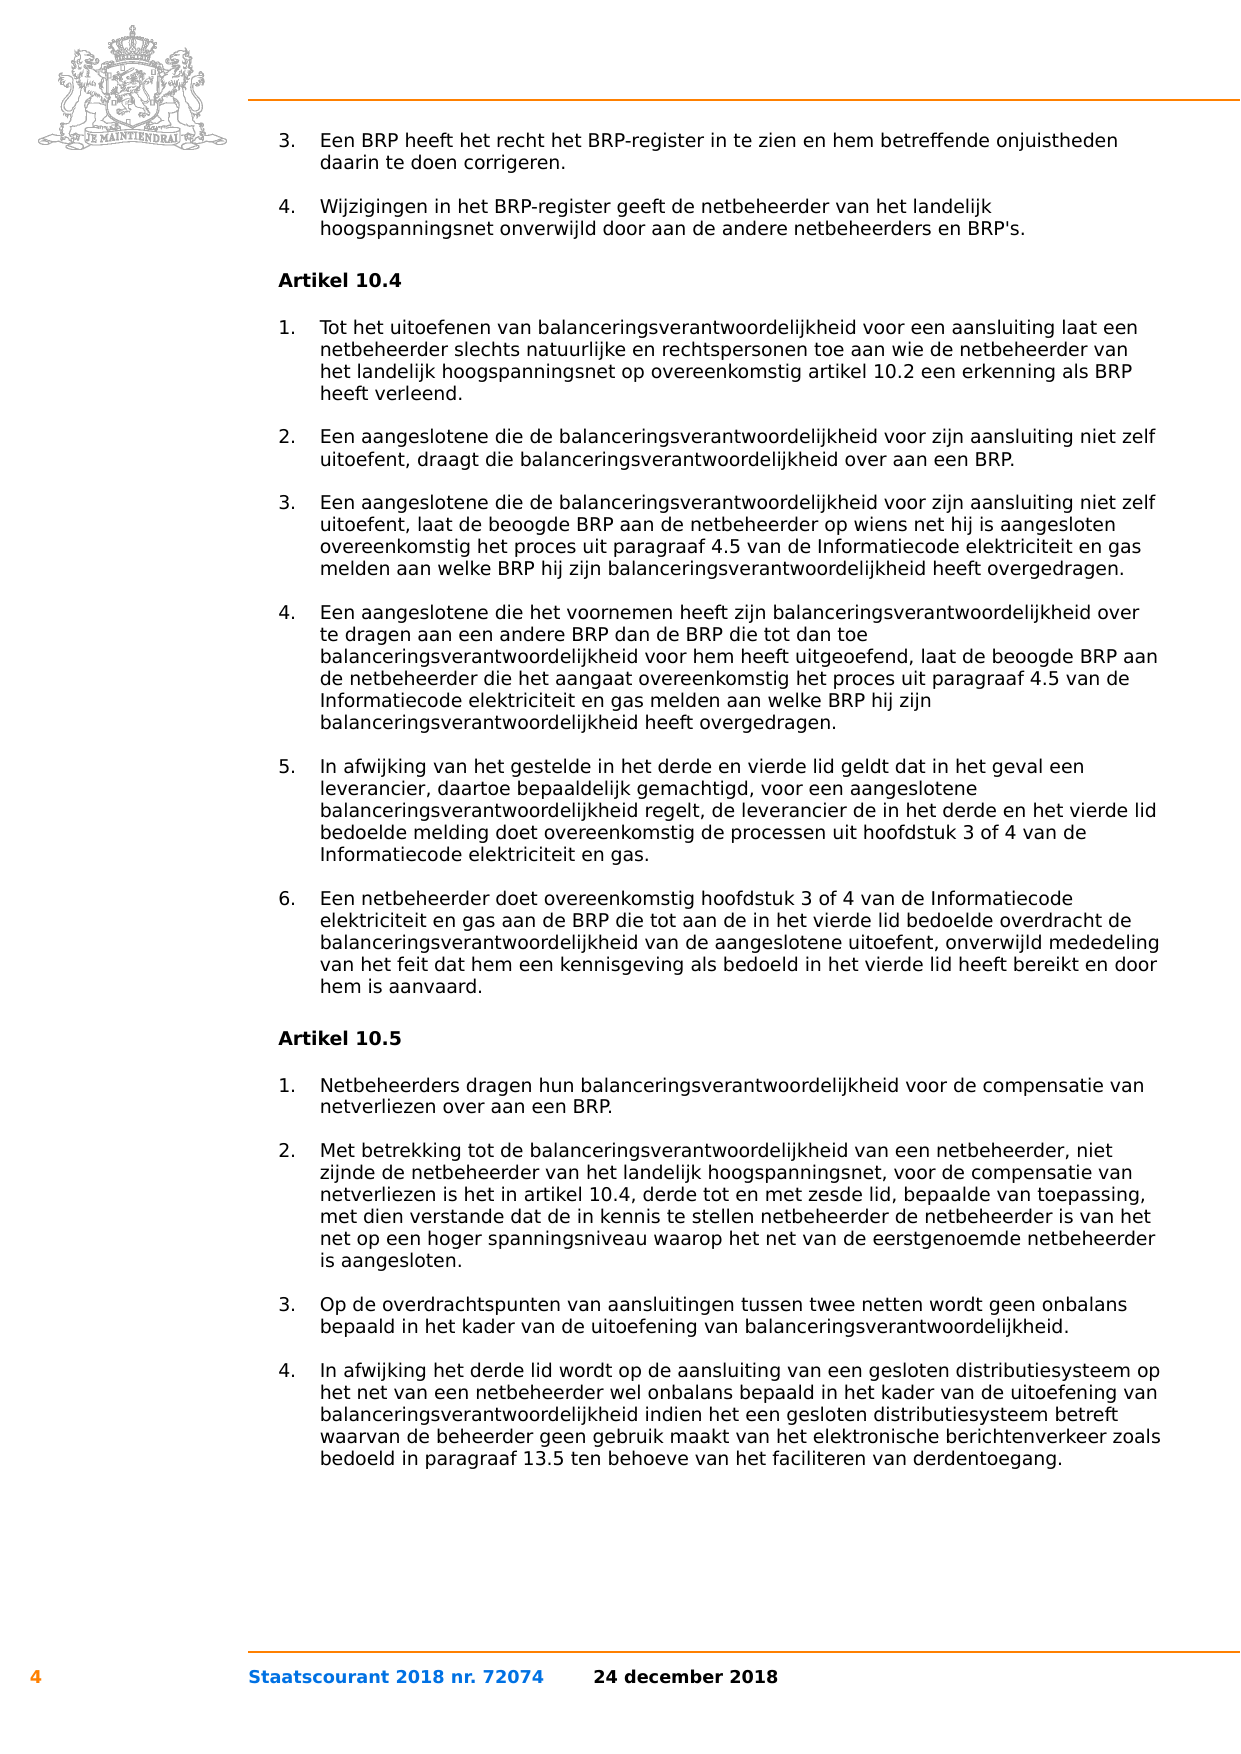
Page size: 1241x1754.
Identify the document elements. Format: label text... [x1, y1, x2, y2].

text 4. Een aangeslotene die het voornemen heeft zijn balanceringsverantwoordelijkheid over te dragen aan een andere BRP dan de BRP die tot dan toe balanceringsverantwoordelijkheid voor hem heeft uitgeoefend, laat de beoogde BRP aan de netbeheerder die het aangaat overeenkomstig het proces uit paragraaf 4.5 van de Informatiecode elektriciteit en gas melden aan welke BRP hij zijn balanceringsverantwoordelijkheid heeft overgedragen. [278, 602, 1163, 734]
text 1. Netbeheerders dragen hun balanceringsverantwoordelijkheid voor de compensatie van netverliezen over aan een BRP. [278, 1074, 1163, 1118]
subtitle Artikel 10.4 [278, 270, 1163, 292]
text 1. Tot het uitoefenen van balanceringsverantwoordelijkheid voor een aansluiting laat een netbeheerder slechts natuurlijke en rechtspersonen toe aan wie de netbeheerder van het landelijk hoogspanningsnet op overeenkomstig artikel 10.2 een erkenning als BRP heeft verleend. [278, 317, 1163, 404]
text 4. Wijzigingen in het BRP-register geeft de netbeheerder van het landelijk hoogspanningsnet onverwijld door aan de andere netbeheerders en BRP's. [278, 196, 1163, 240]
text 5. In afwijking van het gestelde in het derde en vierde lid geldt dat in het geval een leverancier, daartoe bepaaldelijk gemachtigd, voor een aangeslotene balanceringsverantwoordelijkheid regelt, de leverancier de in het derde en het vierde lid bedoelde melding doet overeenkomstig de processen uit hoofdstuk 3 of 4 van de Informatiecode elektriciteit en gas. [278, 756, 1163, 866]
text 2. Met betrekking tot de balanceringsverantwoordelijkheid van een netbeheerder, niet zijnde de netbeheerder van het landelijk hoogspanningsnet, voor de compensatie van netverliezen is het in artikel 10.4, derde tot en met zesde lid, bepaalde van toepassing, met dien verstande dat de in kennis te stellen netbeheerder de netbeheerder is van het net op een hoger spanningsniveau waarop het net van de eerstgenoemde netbeheerder is aangesloten. [278, 1140, 1163, 1272]
text 3. Een BRP heeft het recht het BRP-register in te zien en hem betreffende onjuistheden daarin te doen corrigeren. [278, 130, 1163, 174]
text 2. Een aangeslotene die de balanceringsverantwoordelijkheid voor zijn aansluiting niet zelf uitoefent, draagt die balanceringsverantwoordelijkheid over aan een BRP. [278, 426, 1163, 470]
text 3. Op de overdrachtspunten van aansluitingen tussen twee netten wordt geen onbalans bepaald in het kader van de uitoefening van balanceringsverantwoordelijkheid. [278, 1294, 1163, 1338]
text 3. Een aangeslotene die de balanceringsverantwoordelijkheid voor zijn aansluiting niet zelf uitoefent, laat de beoogde BRP aan de netbeheerder op wiens net hij is aangesloten overeenkomstig het proces uit paragraaf 4.5 van de Informatiecode elektriciteit en gas melden aan welke BRP hij zijn balanceringsverantwoordelijkheid heeft overgedragen. [278, 492, 1163, 580]
text 6. Een netbeheerder doet overeenkomstig hoofdstuk 3 of 4 van de Informatiecode elektriciteit en gas aan de BRP die tot aan de in het vierde lid bedoelde overdracht de balanceringsverantwoordelijkheid van de aangeslotene uitoefent, onverwijld mededeling van het feit dat hem een kennisgeving als bedoeld in het vierde lid heeft bereikt en door hem is aanvaard. [278, 888, 1163, 997]
subtitle Artikel 10.5 [278, 1027, 1163, 1049]
picture [38, 25, 227, 150]
text 4. In afwijking het derde lid wordt op de aansluiting van een gesloten distributiesysteem op het net van een netbeheerder wel onbalans bepaald in het kader van de uitoefening van balanceringsverantwoordelijkheid indien het een gesloten distributiesysteem betreft waarvan de beheerder geen gebruik maakt van het elektronische berichtenverkeer zoals bedoeld in paragraaf 13.5 ten behoeve van het faciliteren van derdentoegang. [278, 1360, 1163, 1470]
